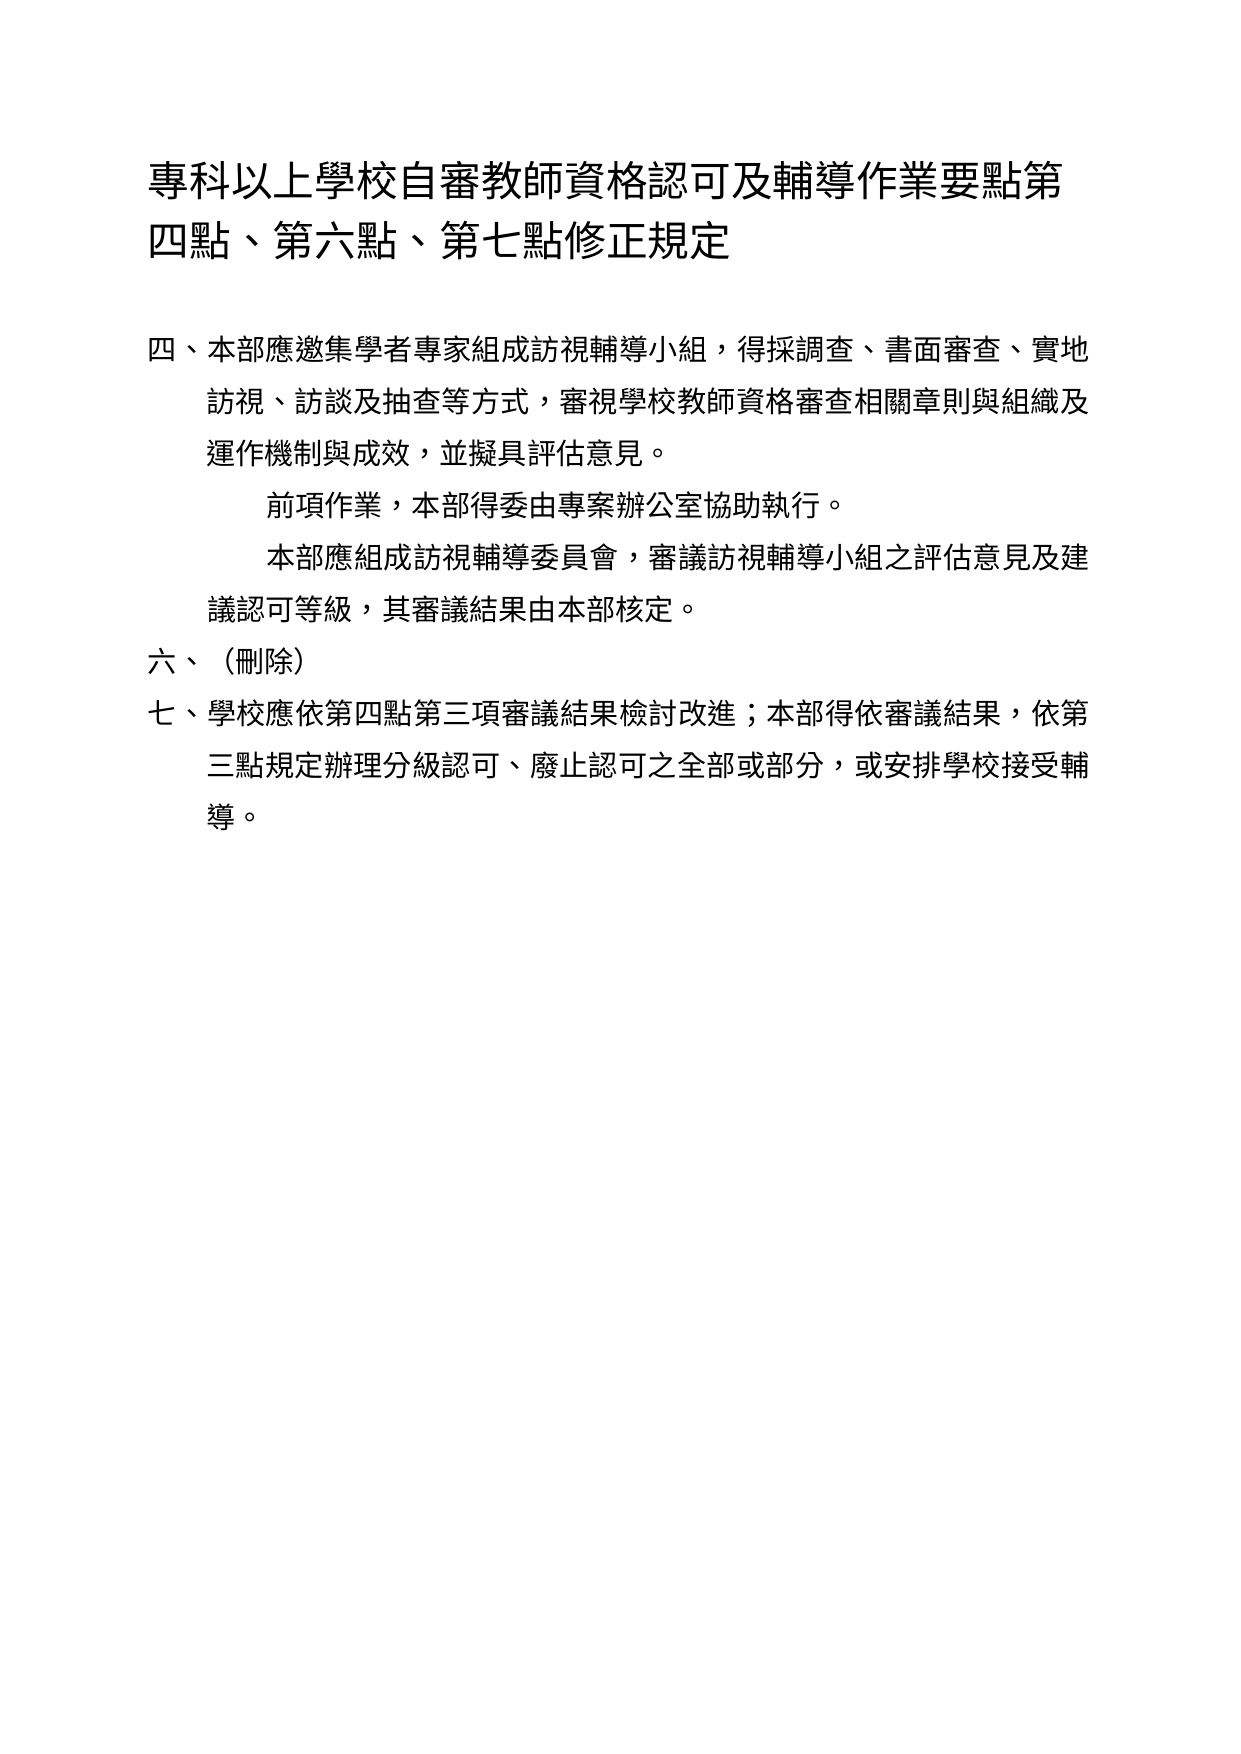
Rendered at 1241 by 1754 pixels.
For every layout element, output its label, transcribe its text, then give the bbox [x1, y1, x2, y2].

text 本部應組成訪視輔導委員會，審議訪視輔導小組之評估意見及建議認可等級，其審議結果由本部核定。 [207, 527, 1092, 631]
text 四、本部應邀集學者專家組成訪視輔導小組，得採調查、書面審查、實地訪視、訪談及抽查等方式，審視學校教師資格審查相關章則與組織及運作機制與成效，並擬具評估意見。 [148, 318, 1092, 474]
text 專科以上學校自審教師資格認可及輔導作業要點第四點、第六點、第七點修正規定 [148, 148, 1092, 268]
text 七、學校應依第四點第三項審議結果檢討改進；本部得依審議結果，依第三點規定辦理分級認可、廢止認可之全部或部分，或安排學校接受輔導。 [148, 683, 1092, 839]
text 前項作業，本部得委由專案辦公室協助執行。 [154, 474, 1081, 527]
text 六、（刪除） [148, 631, 1092, 683]
